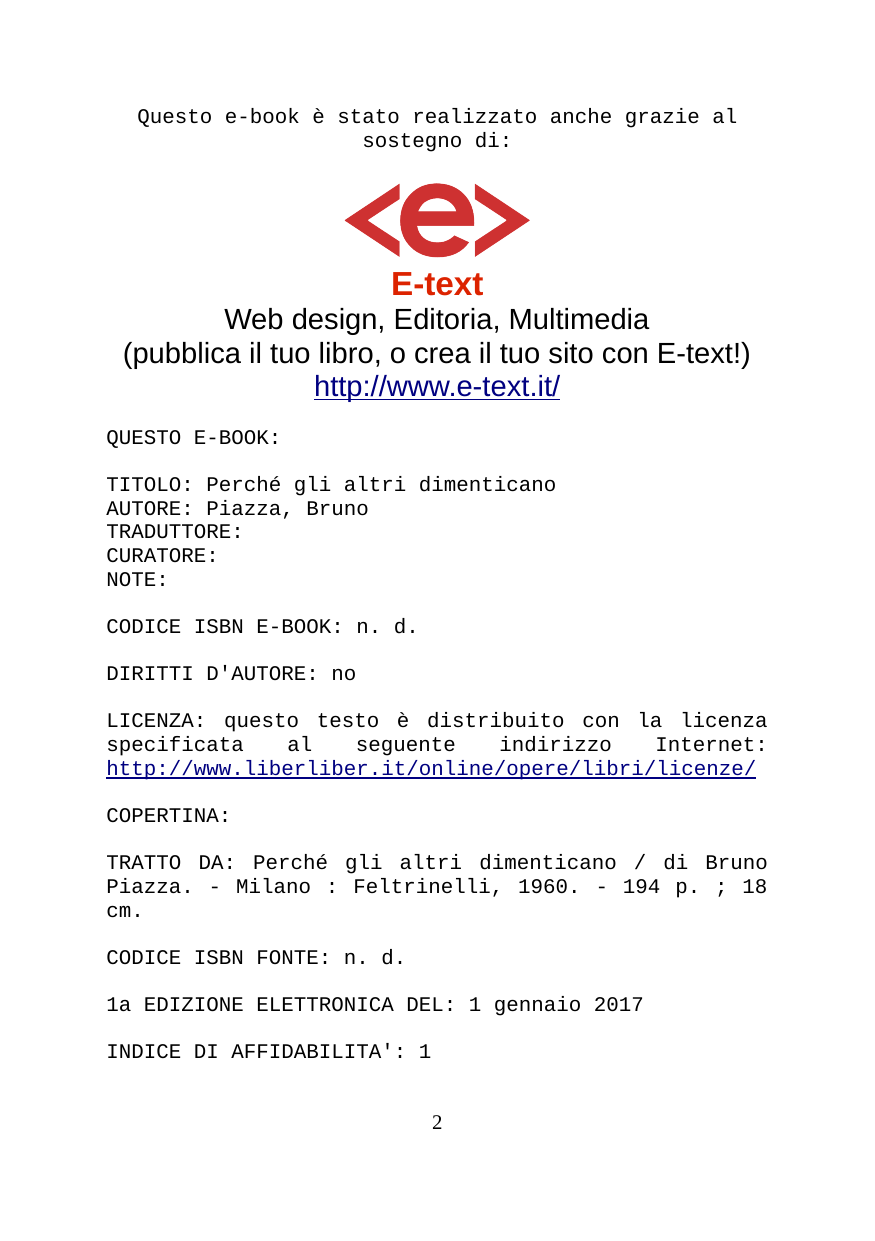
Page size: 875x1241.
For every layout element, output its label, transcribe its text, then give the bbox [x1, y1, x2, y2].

text TRATTO DA: Perché gli altri dimenticano / di Bruno Piazza. - Milano : Feltrinelli, 1960. - 194 p. ; 18 cm. [106, 852, 768, 923]
text DIRITTI D'AUTORE: no [106, 663, 768, 687]
text LICENZA: questo testo è distribuito con la licenza specificata al seguente indirizzo Internet: http://www.liberliber.it/online/opere/libri/licenze/ [106, 710, 768, 781]
text Questo e-book è stato realizzato anche grazie al sostegno di: [106, 106, 768, 153]
text AUTORE: Piazza, Bruno [106, 498, 768, 521]
text CODICE ISBN FONTE: n. d. [106, 947, 768, 971]
text 1a EDIZIONE ELETTRONICA DEL: 1 gennaio 2017 [106, 994, 768, 1018]
text CODICE ISBN E-BOOK: n. d. [106, 616, 768, 639]
text E-text [106, 264, 768, 302]
text COPERTINA: [106, 805, 768, 829]
text http://www.e-text.it/ [106, 369, 768, 403]
text CURATORE: [106, 545, 768, 568]
text TITOLO: Perché gli altri dimenticano [106, 474, 768, 498]
text Web design, Editoria, Multimedia [106, 302, 768, 336]
text NOTE: [106, 568, 768, 592]
text QUESTO E-BOOK: [106, 427, 768, 450]
picture [343, 183, 531, 258]
text TRADUTTORE: [106, 521, 768, 545]
text INDICE DI AFFIDABILITA': 1 [106, 1041, 768, 1065]
text (pubblica il tuo libro, o crea il tuo sito con E-text!) [106, 336, 768, 369]
